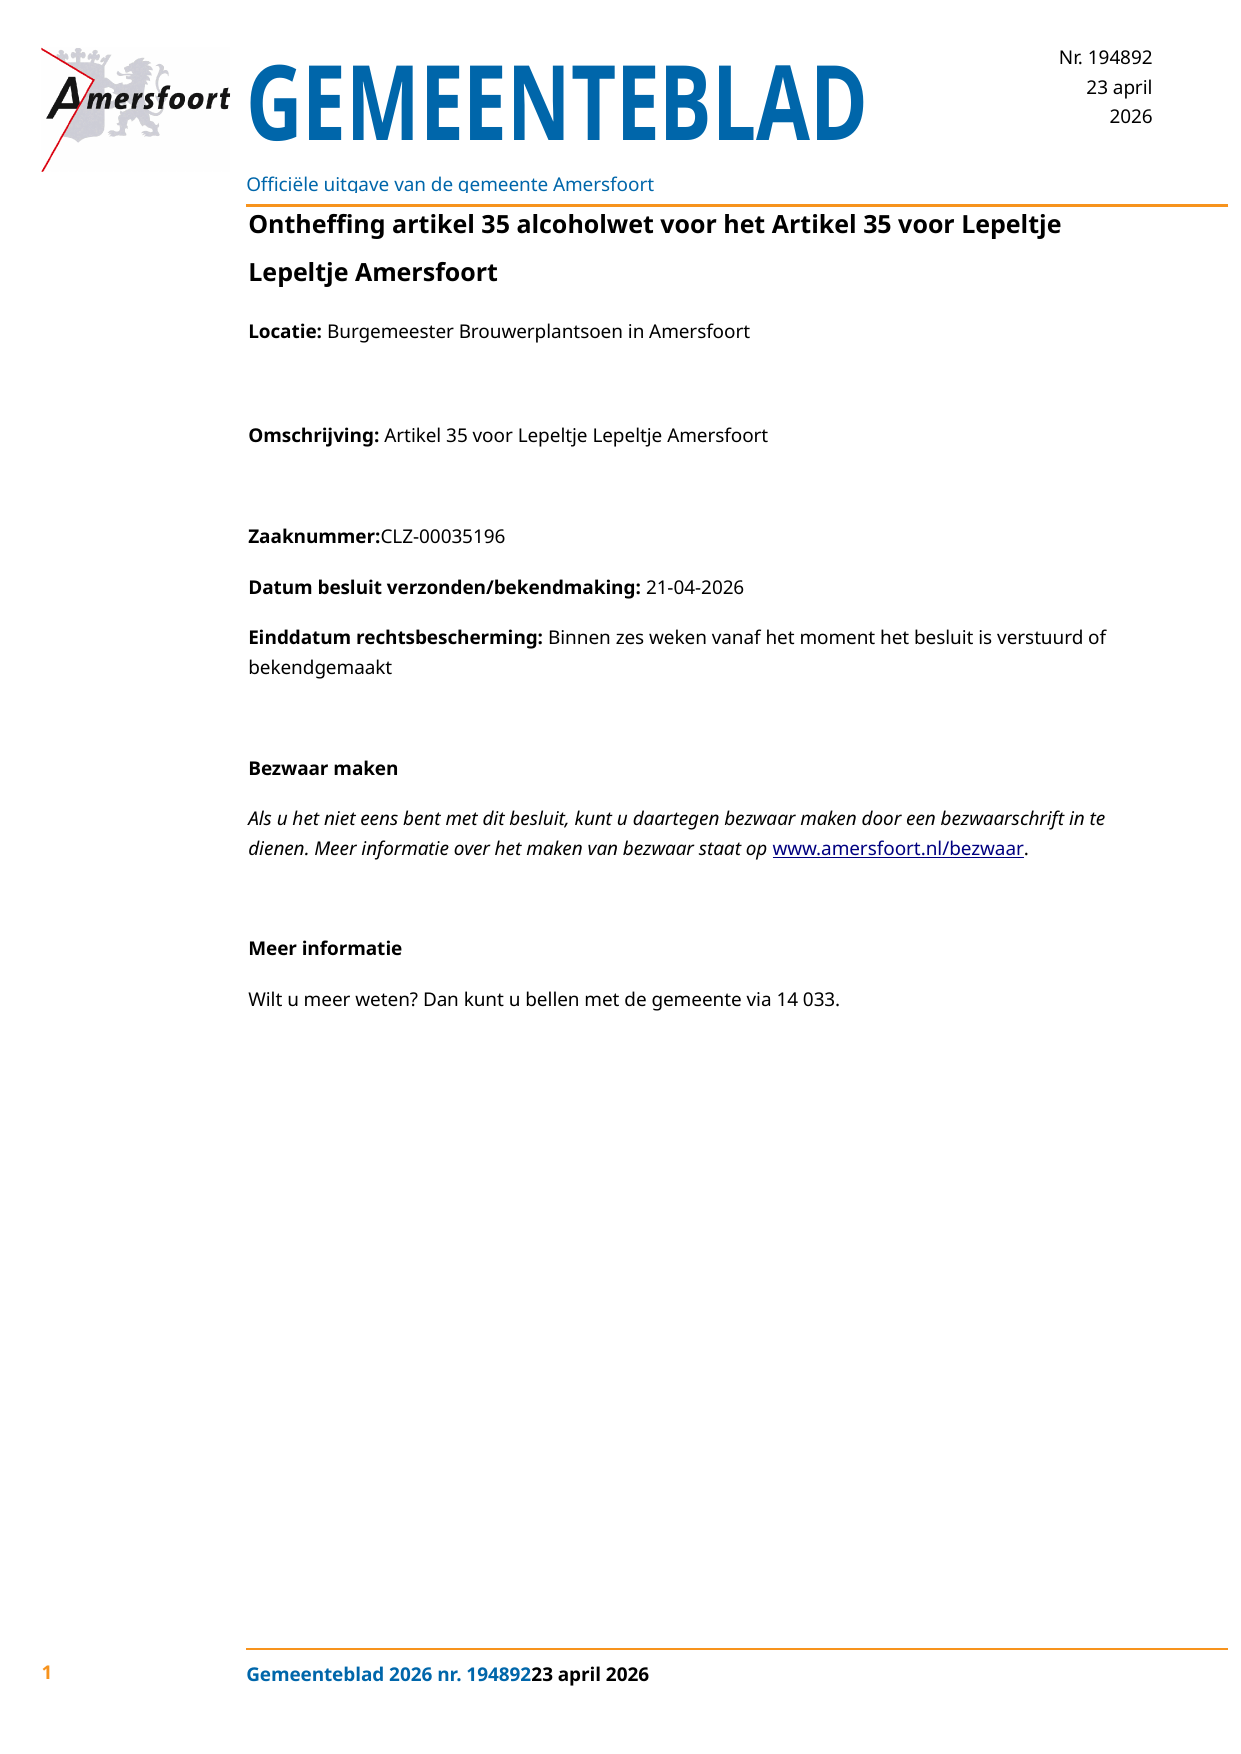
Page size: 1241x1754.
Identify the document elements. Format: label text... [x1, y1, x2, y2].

text Ontheffing artikel 35 alcoholwet voor het Artikel 35 voor Lepeltje Lepeltje Amersfoort [248, 207, 1152, 288]
text Bezwaar maken [248, 755, 1152, 781]
text Locatie: Burgemeester Brouwerplantsoen in Amersfoort [248, 318, 1152, 344]
text Einddatum rechtsbescherming: Binnen zes weken vanaf het moment het besluit is verstuurd of bekendgemaakt [248, 624, 1152, 680]
text ﻿Omschrijving: Artikel 35 voor Lepeltje Lepeltje Amersfoort [248, 419, 1152, 448]
text Wilt u meer weten? Dan kunt u bellen met de gemeente via 14 033. [248, 986, 1152, 1012]
text Datum besluit verzonden/bekendmaking: 21-04-2026 [248, 574, 1152, 600]
text Meer informatie [248, 936, 1152, 961]
text Als u het niet eens bent met dit besluit, kunt u daartegen bezwaar maken door een bezwaarschrift in te dienen. Meer informatie over het maken van bezwaar staat op www.amersfoort.nl/bezwaar. [248, 805, 1152, 861]
picture [41, 47, 231, 172]
text Zaaknummer:CLZ-00035196 [248, 523, 1152, 549]
